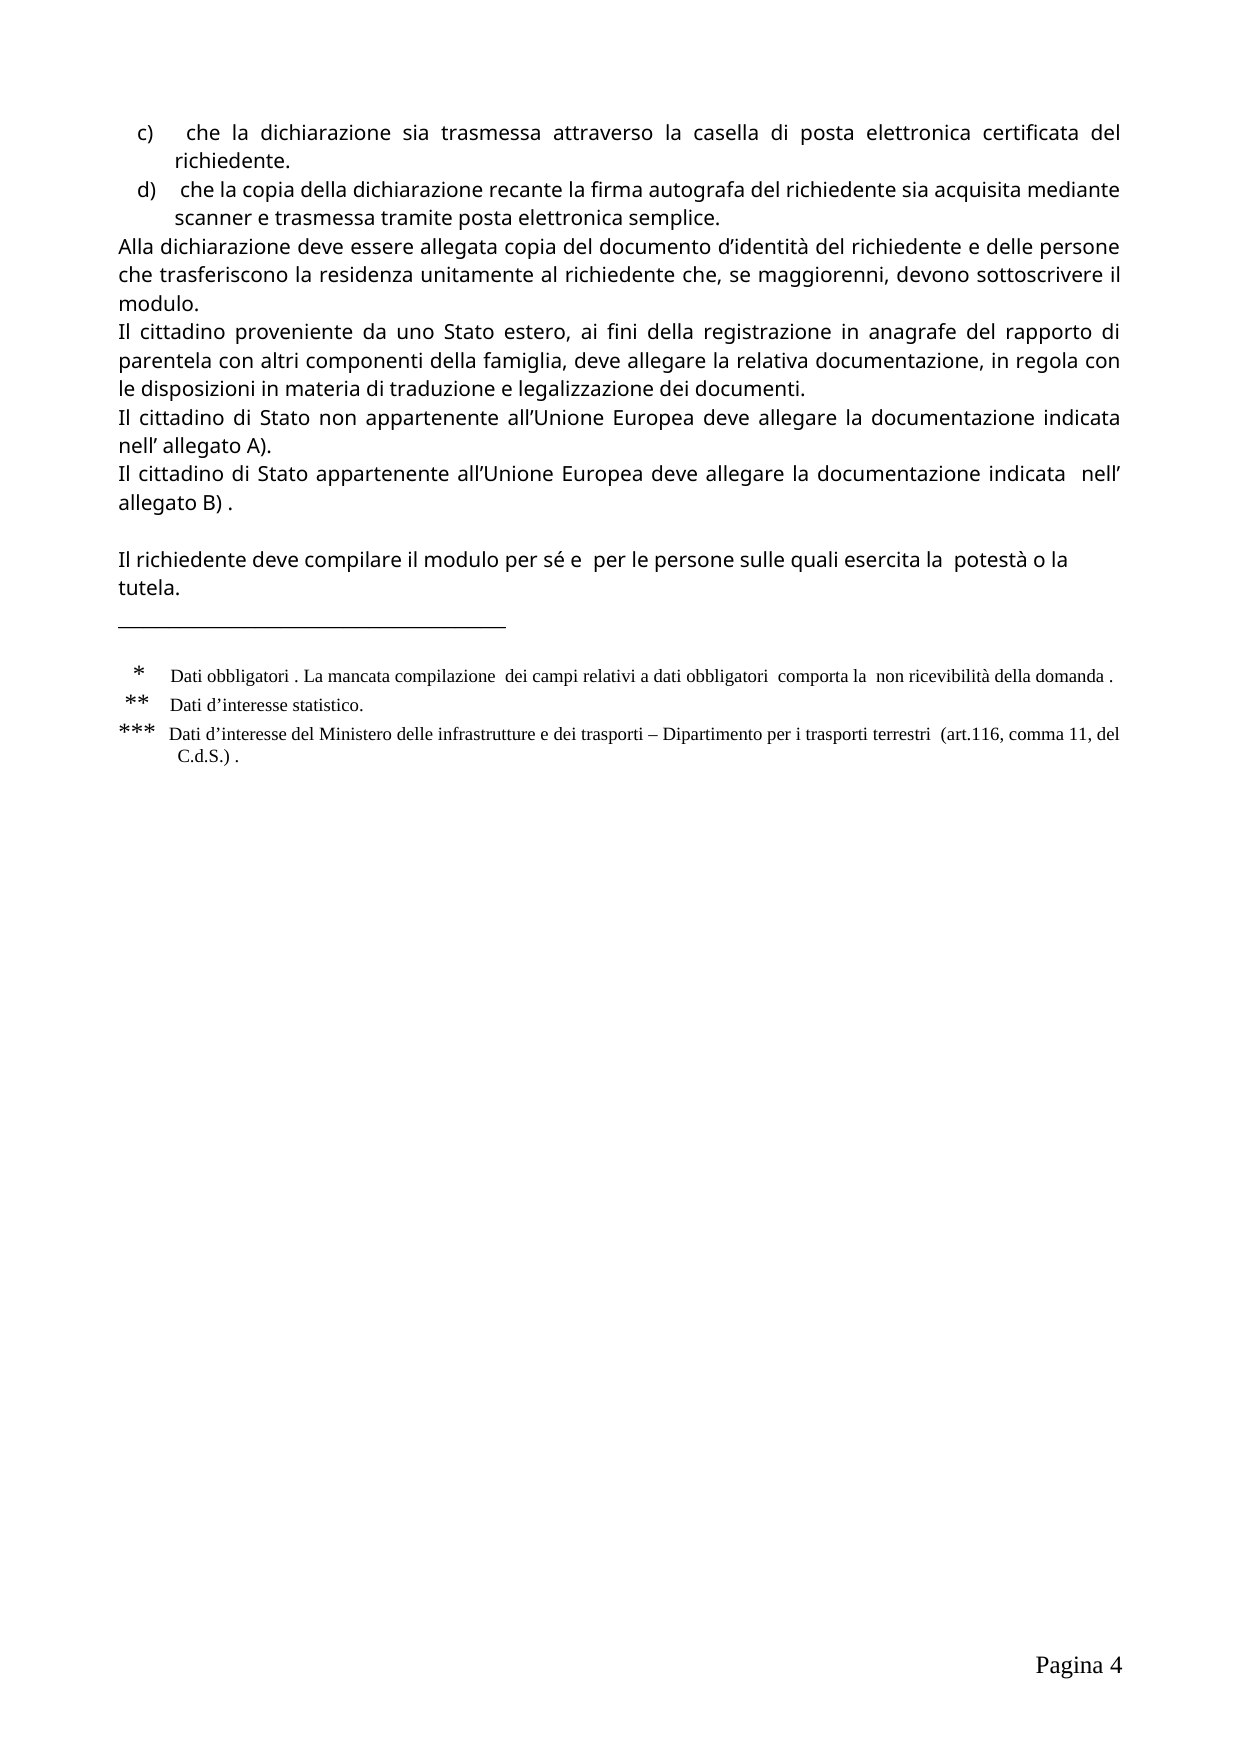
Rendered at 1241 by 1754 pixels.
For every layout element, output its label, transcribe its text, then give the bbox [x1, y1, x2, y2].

text Il cittadino di Stato non appartenente all’Unione Europea deve allegare la documentazione indicata nell’ allegato A). [118, 403, 1122, 459]
text _______________________________ [118, 602, 1122, 630]
text Il richiedente deve compilare il modulo per sé e per le persone sulle quali esercita la potestà o la tutela. [118, 545, 1122, 602]
text Il cittadino di Stato appartenente all’Unione Europea deve allegare la documentazione indicata nell’ allegato B) . [118, 459, 1122, 516]
list che la dichiarazione sia trasmessa attraverso la casella di posta elettronica certificata del richiedente. [137, 118, 1122, 175]
text ** Dati d’interesse statistico. [118, 688, 1122, 717]
text *** Dati d’interesse del Ministero delle infrastrutture e dei trasporti – Dipartimento per i trasporti terrestri (art.116, comma 11, del C.d.S.) . [118, 717, 1122, 767]
list che la copia della dichiarazione recante la firma autografa del richiedente sia acquisita mediante scanner e trasmessa tramite posta elettronica semplice. [137, 175, 1122, 232]
text Il cittadino proveniente da uno Stato estero, ai fini della registrazione in anagrafe del rapporto di parentela con altri componenti della famiglia, deve allegare la relativa documentazione, in regola con le disposizioni in materia di traduzione e legalizzazione dei documenti. [118, 317, 1122, 403]
text * Dati obbligatori . La mancata compilazione dei campi relativi a dati obbligatori comporta la non ricevibilità della domanda . [118, 659, 1122, 688]
text Alla dichiarazione deve essere allegata copia del documento d’identità del richiedente e delle persone che trasferiscono la residenza unitamente al richiedente che, se maggiorenni, devono sottoscrivere il modulo. [118, 232, 1122, 317]
